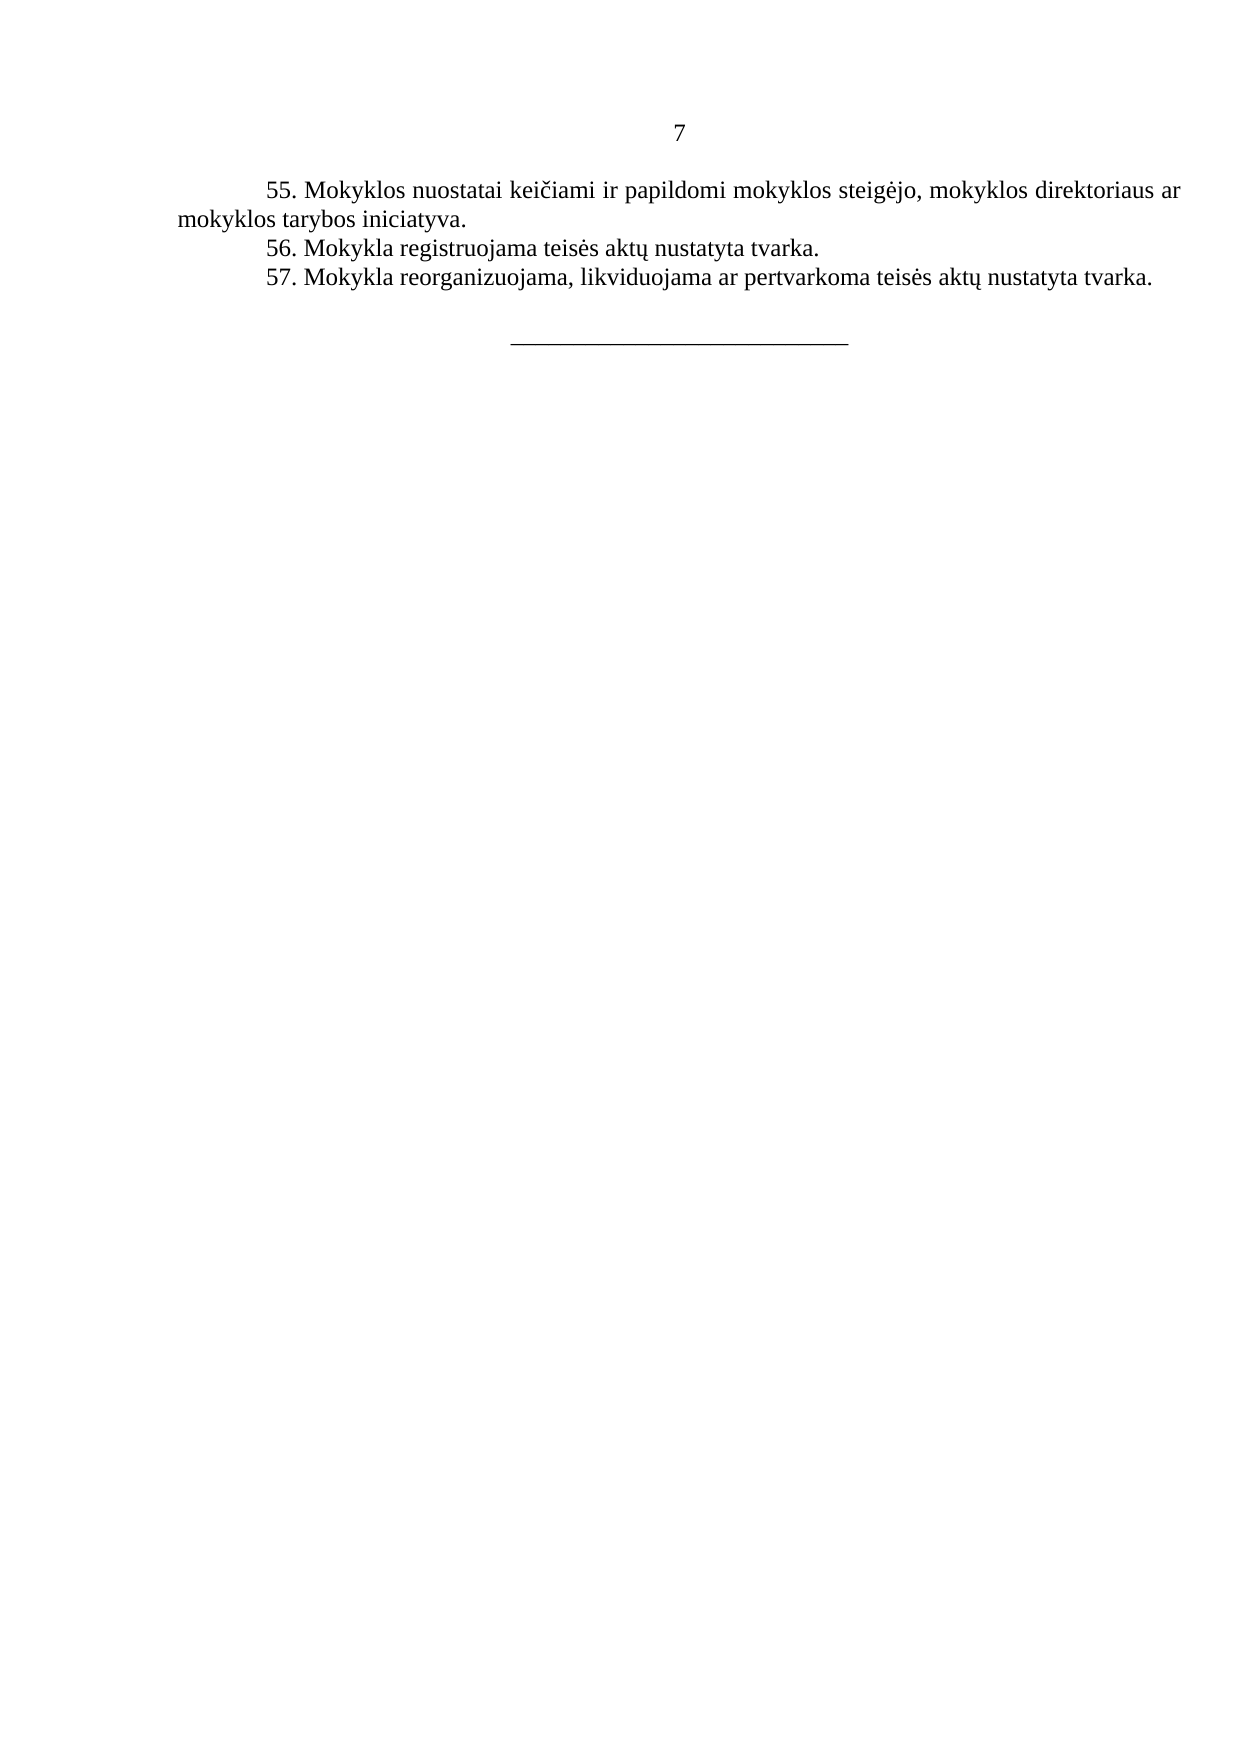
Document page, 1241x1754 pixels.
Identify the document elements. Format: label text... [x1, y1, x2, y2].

text ___________________________ [177, 319, 1181, 348]
text 56. Mokykla registruojama teisės aktų nustatyta tvarka. [177, 233, 1181, 262]
text 57. Mokykla reorganizuojama, likviduojama ar pertvarkoma teisės aktų nustatyta tvarka. [177, 262, 1181, 291]
text 55. Mokyklos nuostatai keičiami ir papildomi mokyklos steigėjo, mokyklos direktoriaus ar mokyklos tarybos iniciatyva. [177, 176, 1181, 233]
